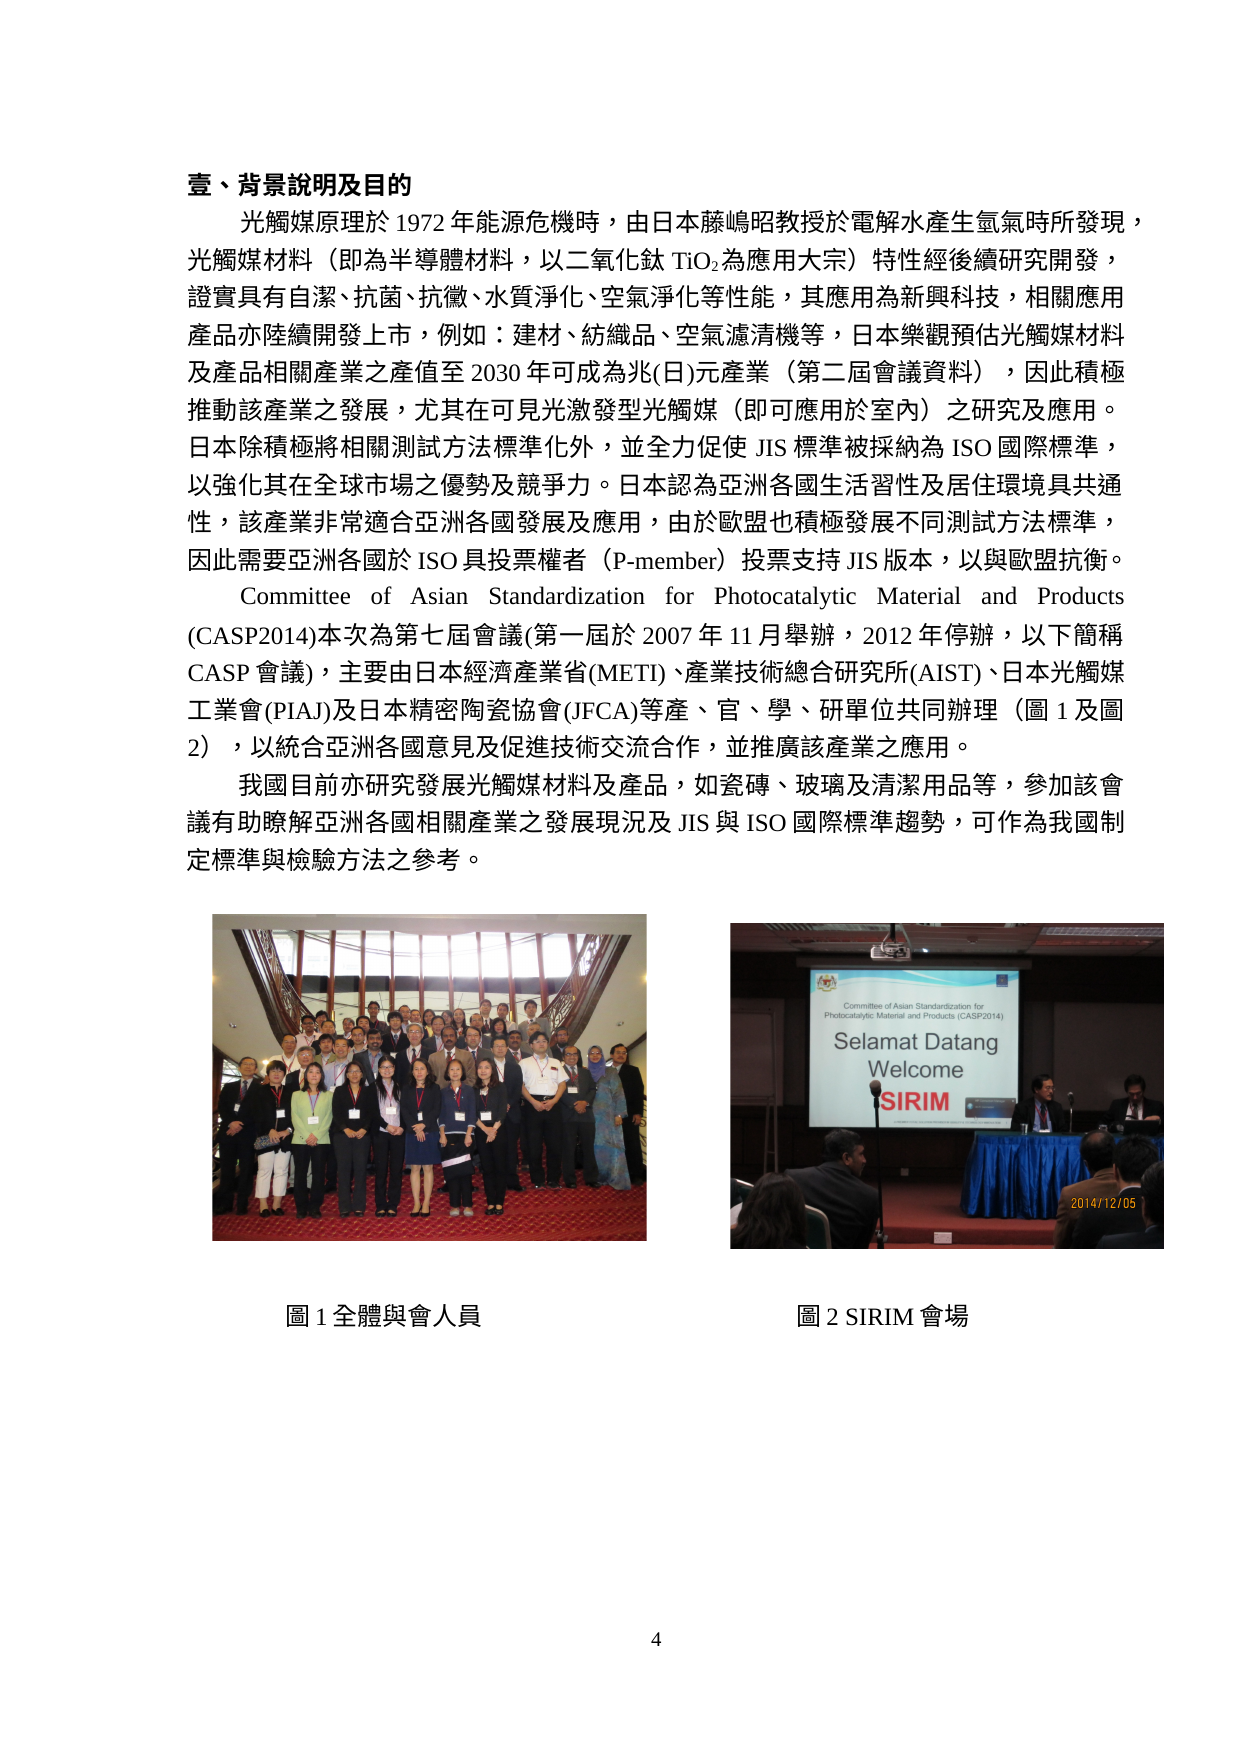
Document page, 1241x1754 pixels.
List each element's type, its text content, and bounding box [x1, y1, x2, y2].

text 圖2 SIRIM會場 [796, 1295, 1084, 1332]
picture [212, 914, 647, 1241]
picture [730, 923, 1164, 1249]
text 壹、背景說明及目的 [187, 164, 1125, 202]
text Committee of Asian Standardization for Photocatalytic Material and Products (CASP2014)本次為第七屆會議(第一屆於2007年11月舉辦，2012年停辦，以下簡稱CASP會議)，主要由日本經濟產業省(METI)、產業技術總合研究所(AIST)、日本光觸媒工業會(PIAJ)及日本精密陶瓷協會(JFCA)等產、官、學、研單位共同辦理（圖1及圖2），以統合亞洲各國意見及促進技術交流合作，並推廣該產業之應用。 [187, 577, 1125, 764]
text 圖1全體與會人員 [285, 1295, 517, 1332]
text 我國目前亦研究發展光觸媒材料及產品，如瓷磚、玻璃及清潔用品等，參加該會議有助瞭解亞洲各國相關產業之發展現況及JIS與ISO國際標準趨勢，可作為我國制定標準與檢驗方法之參考。 [186, 764, 1125, 877]
text 光觸媒原理於1972年能源危機時，由日本藤嶋昭教授於電解水產生氫氣時所發現，光觸媒材料（即為半導體材料，以二氧化鈦TiO2為應用大宗）特性經後續研究開發，證實具有自潔、抗菌、抗黴、水質淨化、空氣淨化等性能，其應用為新興科技，相關應用產品亦陸續開發上市，例如：建材、紡織品、空氣濾清機等，日本樂觀預估光觸媒材料及產品相關產業之產值至2030年可成為兆(日)元產業（第二屆會議資料），因此積極推動該產業之發展，尤其在可見光激發型光觸媒（即可應用於室內）之研究及應用。日本除積極將相關測試方法標準化外，並全力促使JIS標準被採納為ISO國際標準，以強化其在全球市場之優勢及競爭力。日本認為亞洲各國生活習性及居住環境具共通性，該產業非常適合亞洲各國發展及應用，由於歐盟也積極發展不同測試方法標準，因此需要亞洲各國於ISO具投票權者（P-member）投票支持JIS版本，以與歐盟抗衡。 [187, 202, 1125, 577]
